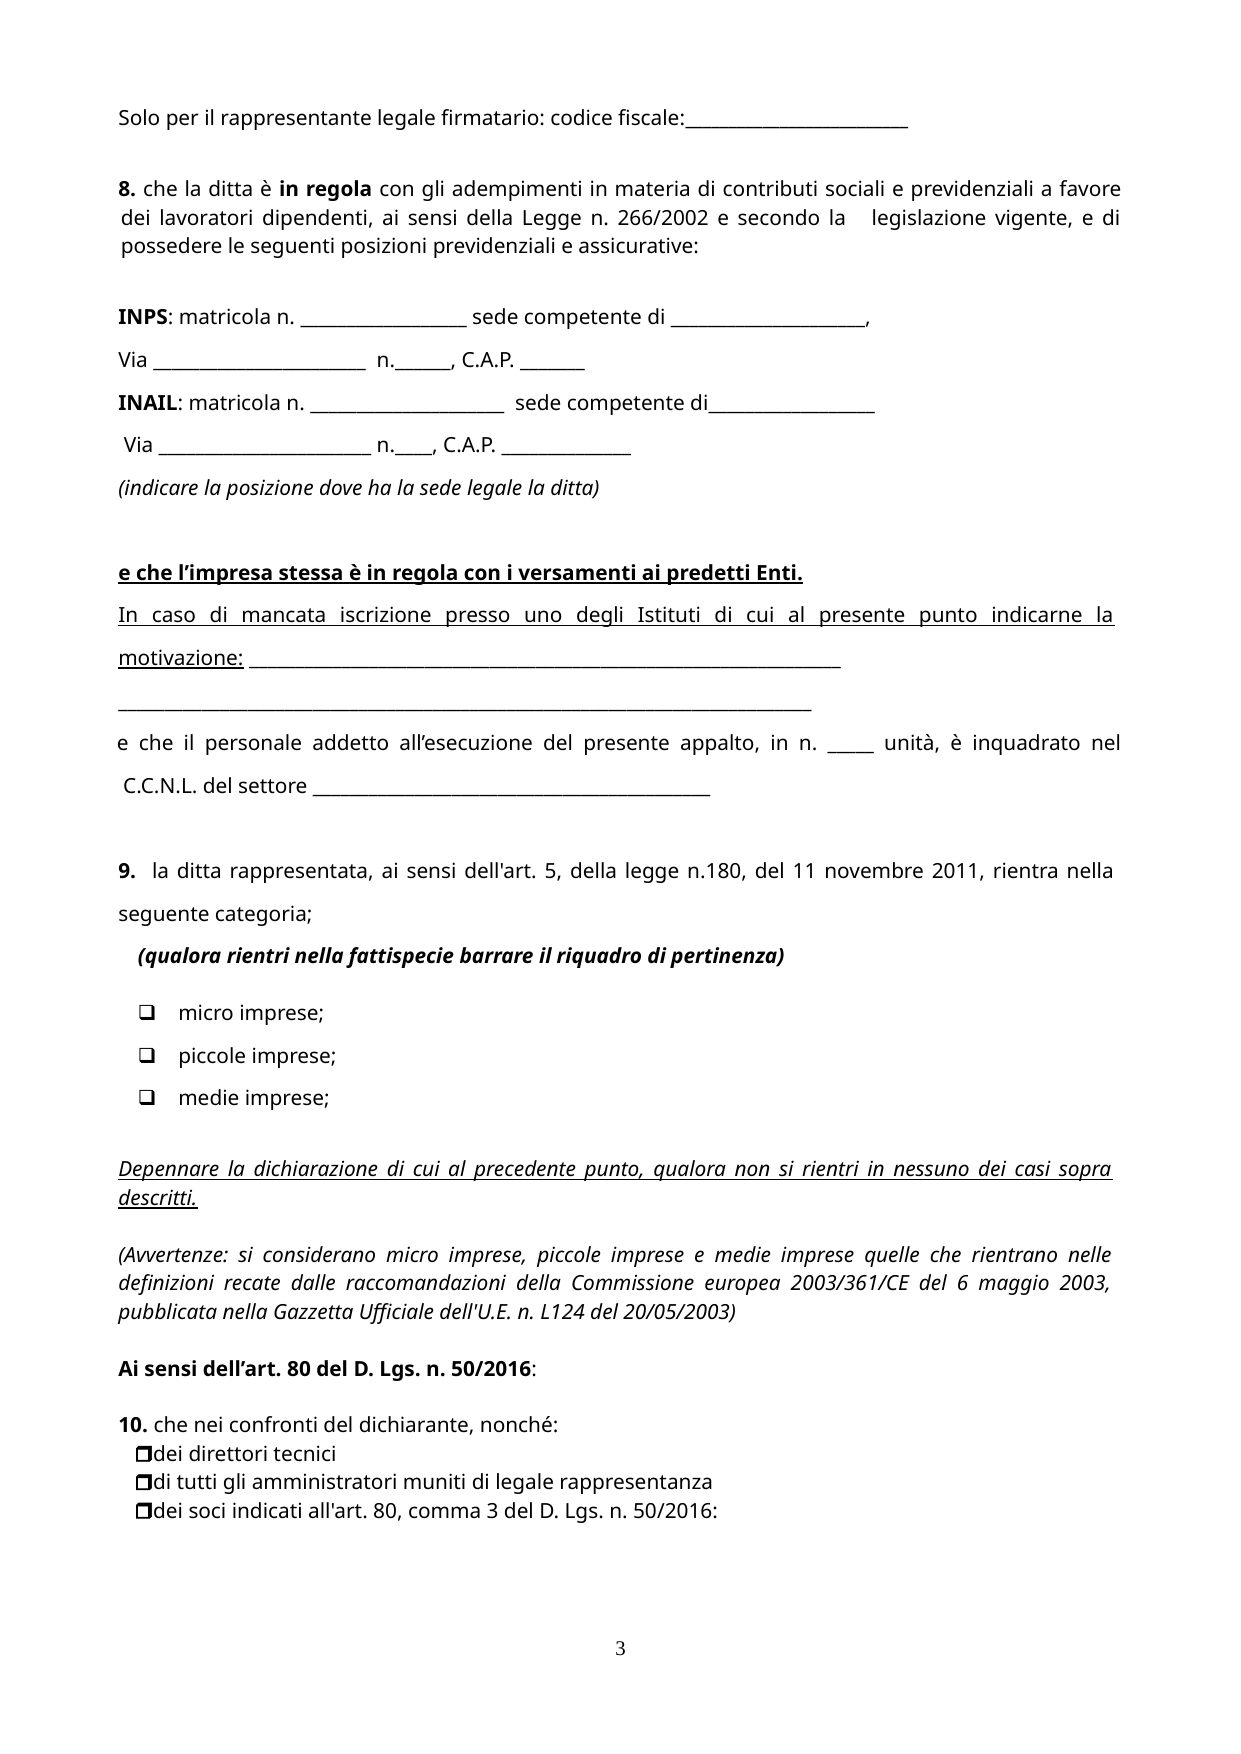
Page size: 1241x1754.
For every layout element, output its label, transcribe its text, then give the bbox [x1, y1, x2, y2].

text (qualora rientri nella fattispecie barrare il riquadro di pertinenza) [138, 941, 1123, 970]
text Depennare la dichiarazione di cui al precedente punto, qualora non si rientri in nessuno dei casi sopra descritti. [118, 1154, 1115, 1211]
text 9. la ditta rappresentata, ai sensi dell'art. 5, della legge n.180, del 11 novembre 2011, rientra nella seguente categoria; [118, 856, 1115, 927]
text Ai sensi dell’art. 80 del D. Lgs. n. 50/2016: [118, 1354, 1126, 1382]
list medie imprese; [138, 1083, 1123, 1112]
text 10. che nei confronti del dichiarante, nonché: [118, 1411, 1126, 1439]
list piccole imprese; [138, 1041, 1123, 1069]
text INPS: matricola n. __________________ sede competente di _____________________, [118, 302, 1115, 331]
text ___________________________________________________________________________ [118, 686, 1115, 714]
text Via _______________________ n.____, C.A.P. ______________ [118, 430, 1115, 459]
text Solo per il rappresentante legale firmatario: codice fiscale:__________________________ [118, 103, 1126, 132]
list di tutti gli amministratori muniti di legale rappresentanza [134, 1467, 1126, 1496]
text In caso di mancata iscrizione presso uno degli Istituti di cui al presente punto indicarne la [118, 601, 1115, 625]
text INAIL: matricola n. _____________________ sede competente di__________________ [118, 388, 1115, 416]
list micro imprese; [138, 998, 1123, 1027]
text e che il personale addetto all’esecuzione del presente appalto, in n. _____ unità, è inquadrato nel C.C.N.L. del settore ___________________________________________ [117, 728, 1123, 799]
text (indicare la posizione dove ha la sede legale la ditta) [118, 473, 1115, 501]
text e che l’impresa stessa è in regola con i versamenti ai predetti Enti. [118, 558, 1115, 586]
text Via _______________________ n.______, C.A.P. _______ [118, 345, 1115, 373]
list dei soci indicati all'art. 80, comma 3 del D. Lgs. n. 50/2016: [134, 1496, 1126, 1524]
text (Avvertenze: si considerano micro imprese, piccole imprese e medie imprese quelle che rientrano nelle definizioni recate dalle raccomandazioni della Commissione europea 2003/361/CE del 6 maggio 2003, pubblicata nella Gazzetta Ufficiale dell'U.E. n. L124 del 20/05/2003) [118, 1240, 1115, 1325]
list dei direttori tecnici [134, 1439, 1126, 1467]
text motivazione: ________________________________________________________________ [118, 626, 1115, 672]
text 8. che la ditta è in regola con gli adempimenti in materia di contributi sociali e previdenziali a favore dei lavoratori dipendenti, ai sensi della Legge n. 266/2002 e secondo la legislazione vigente, e di possedere le seguenti posizioni previdenziali e assicurative: [118, 174, 1123, 260]
